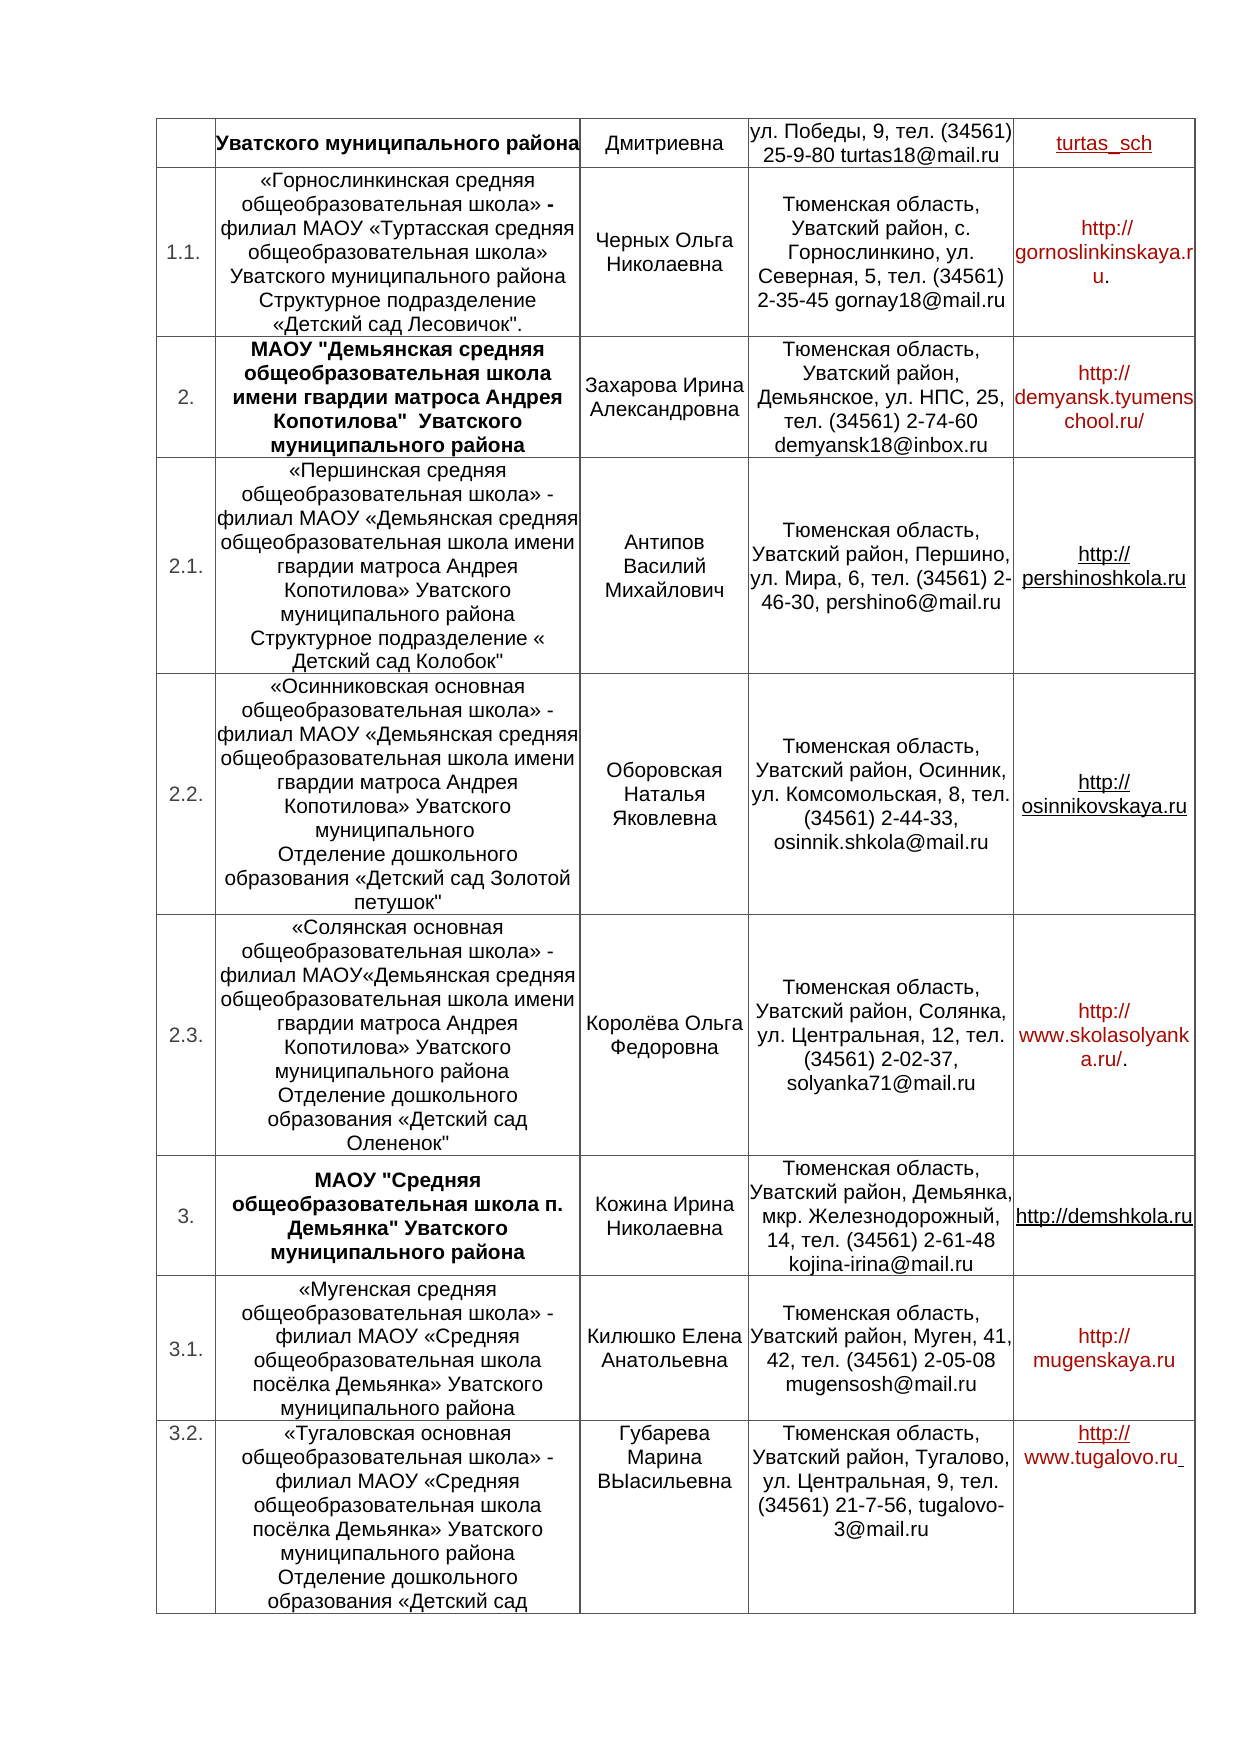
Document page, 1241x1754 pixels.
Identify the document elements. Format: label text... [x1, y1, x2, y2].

table_cell http://mugenskaya.ru [1014, 1276, 1194, 1420]
table_cell Тюменская область, Уватский район, Муген, 41, 42, тел. (34561) 2-05-08 mugensosh@mail.ru [749, 1276, 1013, 1420]
table_cell Тюменская область, Уватский район, Тугалово, ул. Центральная, 9, тел. (34561) 21-7-56, tugalovo-3@mail.ru [749, 1421, 1013, 1613]
table_cell Уватского муниципального района [216, 119, 579, 167]
table_cell 2.3. [157, 915, 215, 1154]
table_cell Кожина Ирина Николаевна [581, 1156, 748, 1275]
table_cell Дмитриевна [581, 119, 748, 167]
table_cell turtas_sch [1014, 119, 1194, 167]
table_cell Тюменская область, Уватский район, с. Горнослинкино, ул. Северная, 5, тел. (34561) 2-35-45 gornay18@mail.ru [749, 168, 1013, 336]
table_cell 3.1. [157, 1276, 215, 1420]
table_cell http://demshkola.ru [1014, 1156, 1194, 1275]
table_cell Тюменская область, Уватский район, Осинник, ул. Комсомольская, 8, тел. (34561) 2-44-33, osinnik.shkola@mail.ru [749, 674, 1013, 914]
table_cell http://pershinoshkola.ru [1014, 458, 1194, 673]
table_cell Антипов Василий Михайлович [581, 458, 748, 673]
table_cell Тюменская область, Уватский район, Демьянка, мкр. Железнодорожный, 14, тел. (34561) 2-61-48 kojina-irina@mail.ru [749, 1156, 1013, 1275]
table_cell МАОУ "Средняя общеобразовательная школа п. Демьянка" Уватского муниципального района [216, 1156, 579, 1275]
table_cell 3. [157, 1156, 215, 1275]
table_cell «Солянская основная общеобразовательная школа» - филиал МАОУ«Демьянская средняя общеобразовательная школа имени гвардии матроса Андрея Копотилова» Уватского муниципального района Отделение дошкольного образования «Детский сад Олененок" [216, 915, 579, 1154]
table_cell http://osinnikovskaya.ru [1014, 674, 1194, 914]
table_cell Тюменская область, Уватский район, Першино, ул. Мира, 6, тел. (34561) 2-46-30, pershino6@mail.ru [749, 458, 1013, 673]
table_cell [157, 119, 215, 167]
table_cell ул. Победы, 9, тел. (34561) 25-9-80 turtas18@mail.ru [749, 119, 1013, 167]
table_cell 2. [157, 337, 215, 457]
table_cell «Осинниковская основная общеобразовательная школа» - филиал МАОУ «Демьянская средняя общеобразовательная школа имени гвардии матроса Андрея Копотилова» Уватского муниципального Отделение дошкольного образования «Детский сад Золотой петушок" [216, 674, 579, 914]
table_cell МАОУ "Демьянская средняя общеобразовательная школа имени гвардии матроса Андрея Копотилова" Уватского муниципального района [216, 337, 579, 457]
table_cell Королёва Ольга Федоровна [581, 915, 748, 1154]
table_cell Оборовская Наталья Яковлевна [581, 674, 748, 914]
table_cell Захарова Ирина Александровна [581, 337, 748, 457]
table_cell «Мугенская средняя общеобразовательная школа» - филиал МАОУ «Средняя общеобразовательная школа посёлка Демьянка» Уватского муниципального района [216, 1276, 579, 1420]
table_cell Тюменская область, Уватский район, Солянка, ул. Центральная, 12, тел. (34561) 2-02-37, solyanka71@mail.ru [749, 915, 1013, 1154]
table_cell 1.1. [157, 168, 215, 336]
table_cell Черных Ольга Николаевна [581, 168, 748, 336]
table_cell 3.2. [157, 1421, 215, 1613]
table_cell 2.1. [157, 458, 215, 673]
table_cell «Тугаловская основная общеобразовательная школа» - филиал МАОУ «Средняя общеобразовательная школа посёлка Демьянка» Уватского муниципального района Отделение дошкольного образования «Детский сад [216, 1421, 579, 1613]
table_cell «Першинская средняя общеобразовательная школа» - филиал МАОУ «Демьянская средняя общеобразовательная школа имени гвардии матроса Андрея Копотилова» Уватского муниципального района Структурное подразделение « Детский сад Колобок" [216, 458, 579, 673]
table_cell «Горнослинкинская средняя общеобразовательная школа» - филиал МАОУ «Туртасская средняя общеобразовательная школа» Уватского муниципального района Cтруктурное подразделение «Детский сад Лесовичок". [216, 168, 579, 336]
table_cell Губарева Марина ВЫасильевна [581, 1421, 748, 1613]
table_cell Килюшко Елена Анатольевна [581, 1276, 748, 1420]
table_cell Тюменская область, Уватский район, Демьянское, ул. НПС, 25, тел. (34561) 2-74-60 demyansk18@inbox.ru [749, 337, 1013, 457]
table_cell http://gornoslinkinskaya.ru. [1014, 168, 1194, 336]
table_cell http://demyansk.tyumenschool.ru/ [1014, 337, 1194, 457]
table_cell http://www.skolasolyanka.ru/. [1014, 915, 1194, 1154]
table_cell http://www.tugalovo.ru [1014, 1421, 1194, 1613]
table_cell 2.2. [157, 674, 215, 914]
